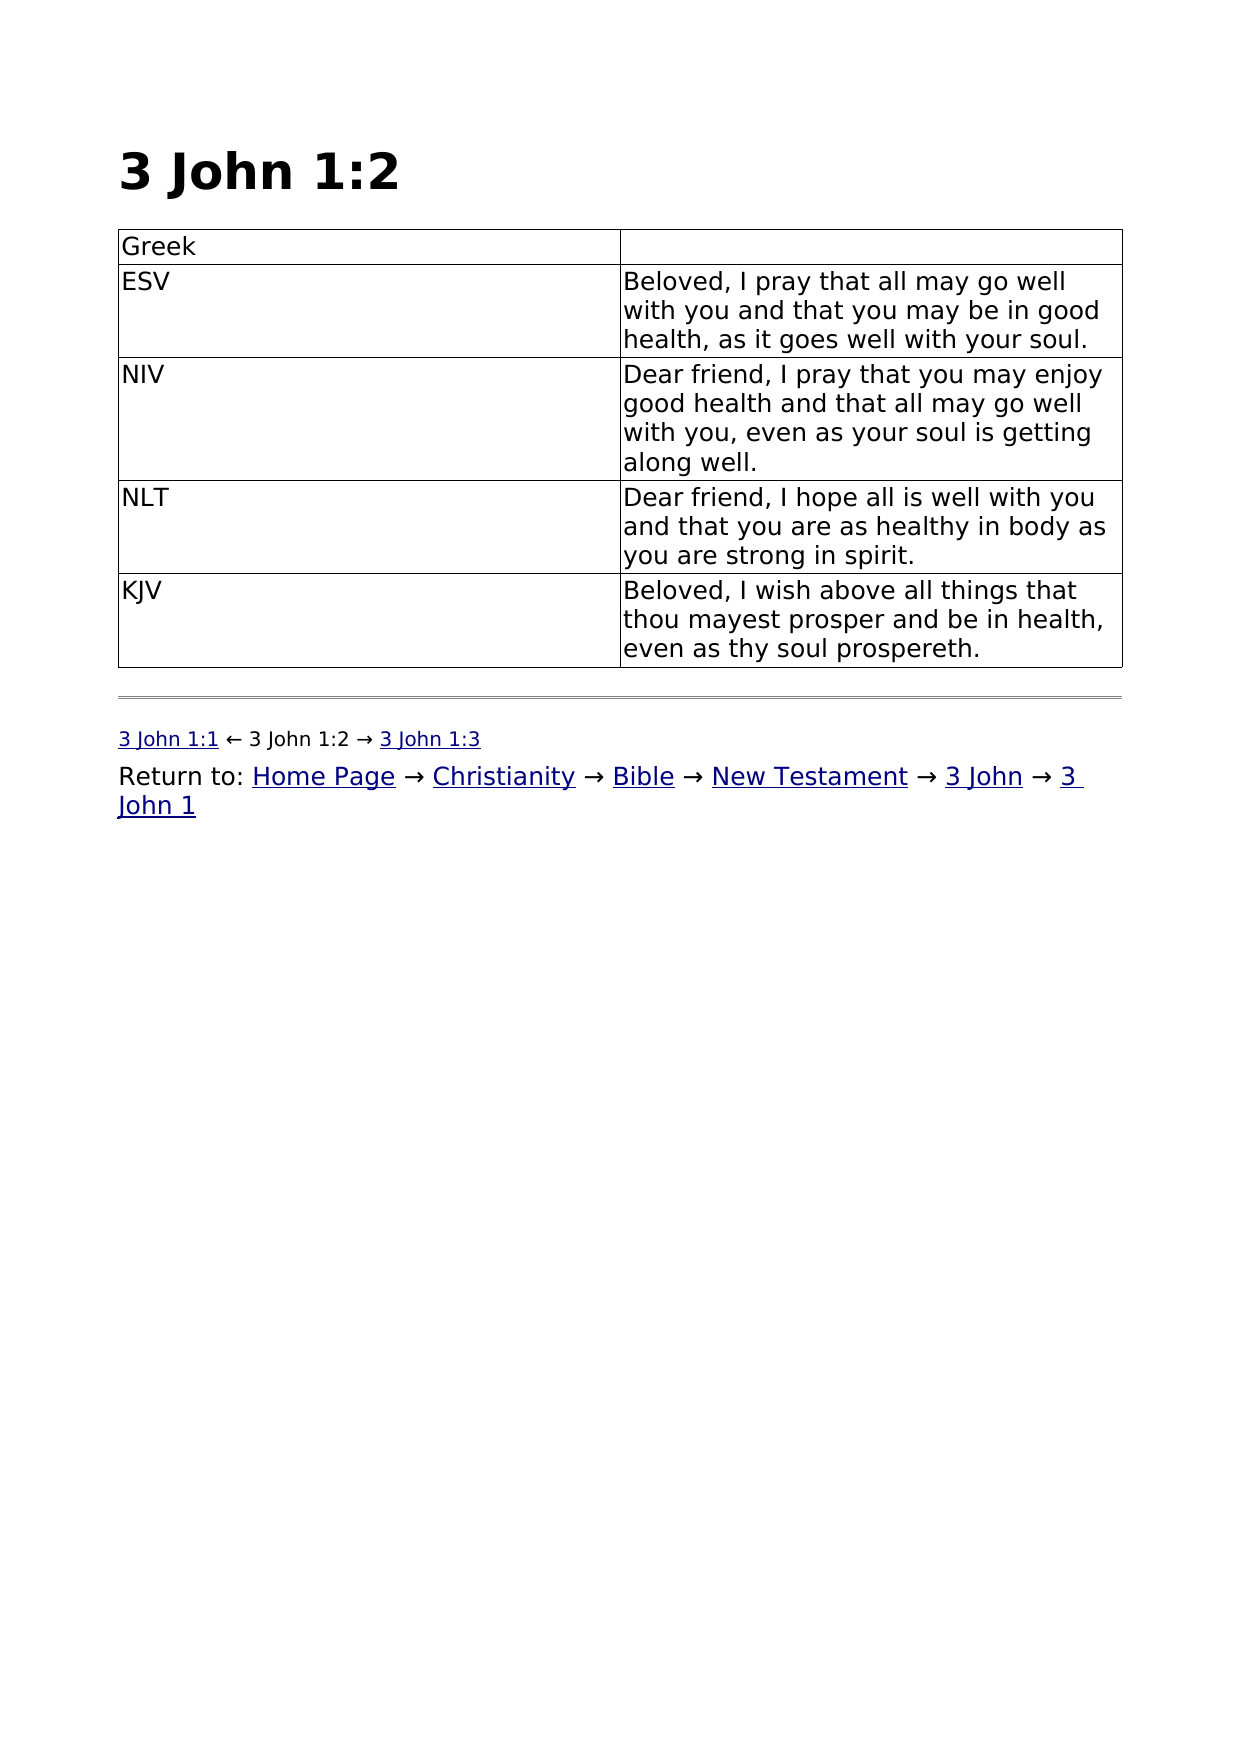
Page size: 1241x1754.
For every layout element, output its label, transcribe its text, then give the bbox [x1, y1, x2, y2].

subtitle 3 John 1:2 [118, 143, 1122, 201]
text Return to: Home Page → Christianity → Bible → New Testament → 3 John → 3 John 1 [118, 762, 1122, 820]
table_cell KJV [119, 574, 620, 667]
table_cell ESV [119, 265, 620, 357]
table_cell NIV [119, 358, 620, 480]
table_cell Beloved, I wish above all things that thou mayest prosper and be in health, even as thy soul prospereth. [621, 574, 1122, 667]
table_header Greek [119, 230, 620, 264]
table_cell Dear friend, I hope all is well with you and that you are as healthy in body as you are strong in spirit. [621, 481, 1122, 573]
table_cell Dear friend, I pray that you may enjoy good health and that all may go well with you, even as your soul is getting along well. [621, 358, 1122, 480]
text 3 John 1:1 ← 3 John 1:2 → 3 John 1:3 [118, 728, 1122, 762]
table_header [621, 230, 1122, 264]
table_cell Beloved, I pray that all may go well with you and that you may be in good health, as it goes well with your soul. [621, 265, 1122, 357]
table_cell NLT [119, 481, 620, 573]
